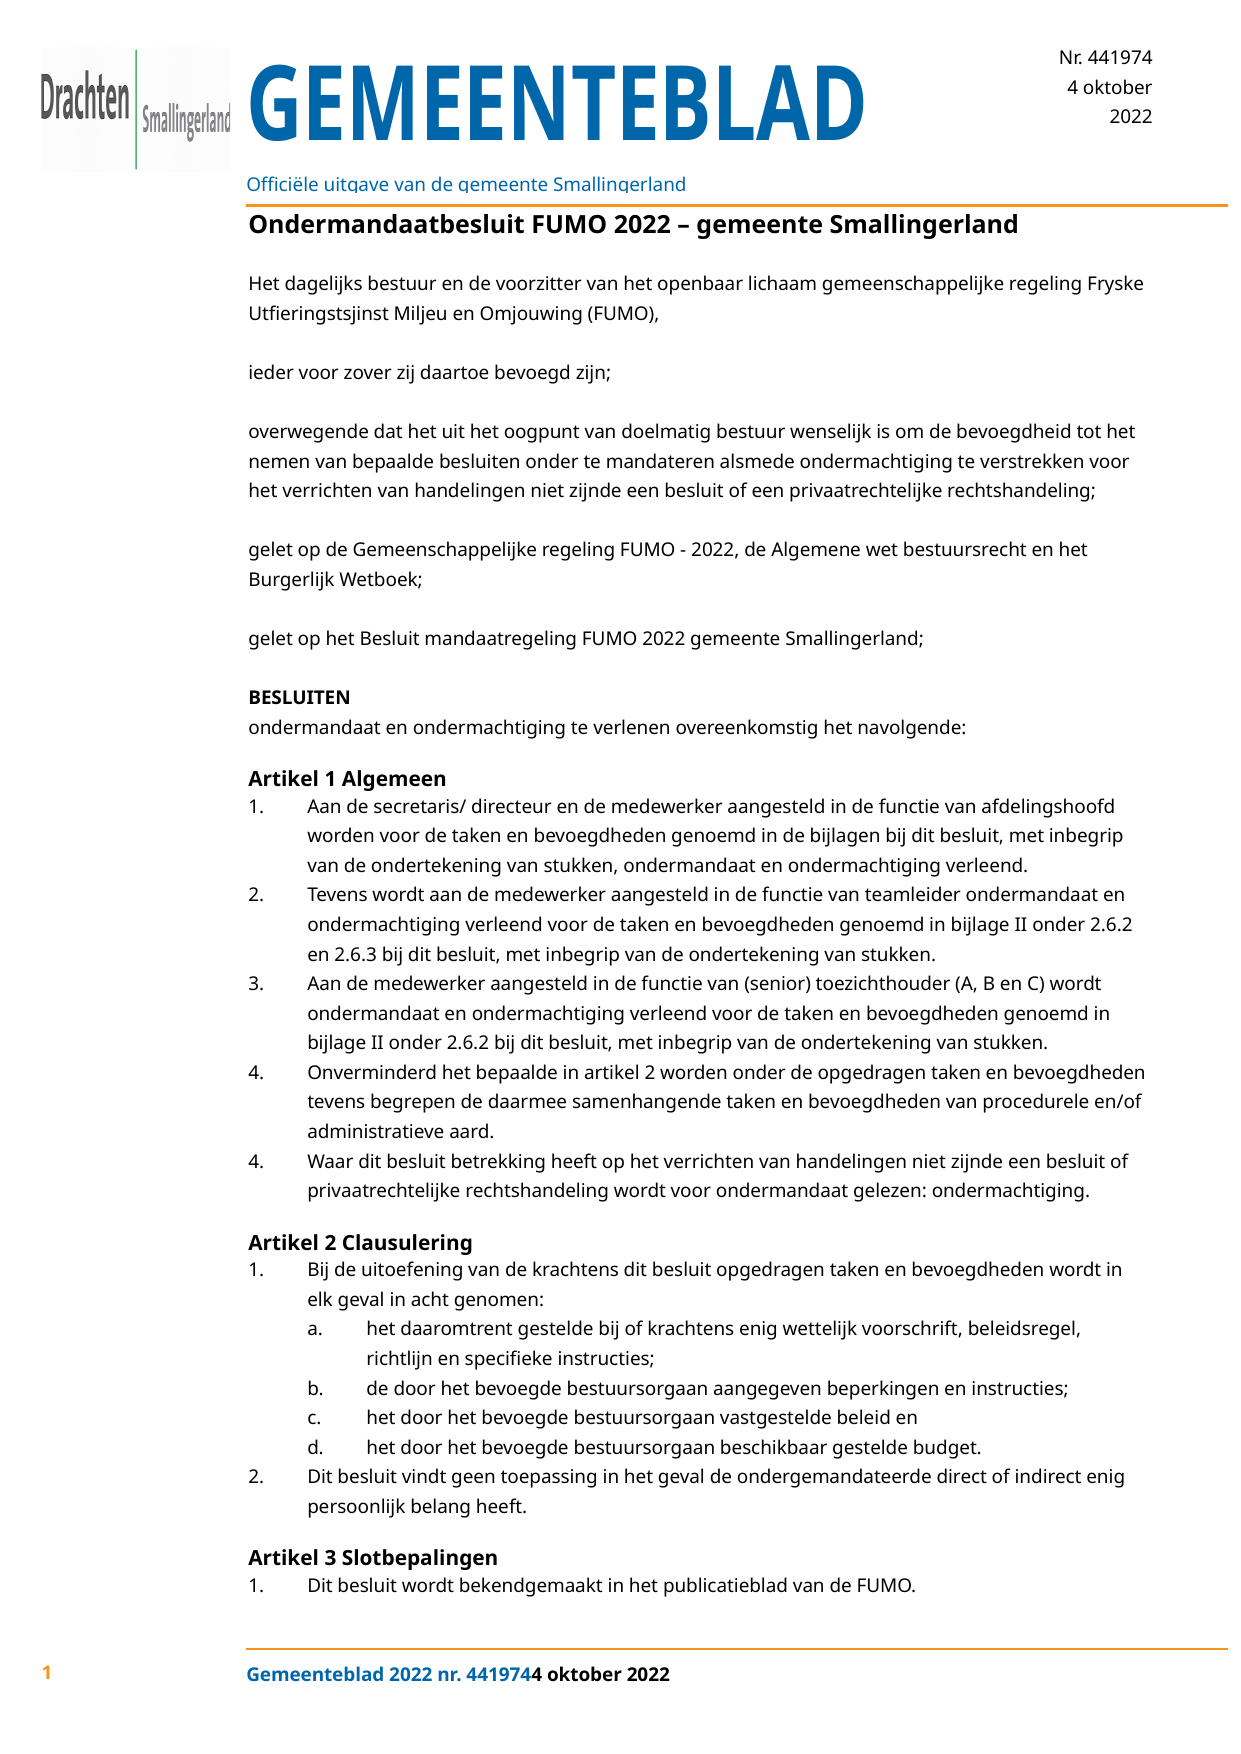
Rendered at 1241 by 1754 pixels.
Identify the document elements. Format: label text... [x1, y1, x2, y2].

text ieder voor zover zij daartoe bevoegd zijn; [248, 359, 1152, 385]
text overwegende dat het uit het oogpunt van doelmatig bestuur wenselijk is om de bevoegdheid tot het nemen van bepaalde besluiten onder te mandateren alsmede ondermachtiging te verstrekken voor het verrichten van handelingen niet zijnde een besluit of een privaatrechtelijke rechtshandeling; [248, 418, 1152, 503]
list Dit besluit vindt geen toepassing in het geval de ondergemandateerde direct of indirect enig persoonlijk belang heeft. [248, 1463, 1152, 1519]
list Aan de medewerker aangesteld in de functie van (senior) toezichthouder (A, B en C) wordt ondermandaat en ondermachtiging verleend voor de taken en bevoegdheden genoemd in bijlage II onder 2.6.2 bij dit besluit, met inbegrip van de ondertekening van stukken. [248, 970, 1152, 1055]
list Tevens wordt aan de medewerker aangesteld in de functie van teamleider ondermandaat en ondermachtiging verleend voor de taken en bevoegdheden genoemd in bijlage II onder 2.6.2 en 2.6.3 bij dit besluit, met inbegrip van de ondertekening van stukken. [248, 882, 1152, 967]
text Artikel 3 Slotbepalingen [248, 1543, 1152, 1572]
text BESLUITEN [248, 684, 1152, 710]
list Aan de secretaris/ directeur en de medewerker aangesteld in de functie van afdelingshoofd worden voor de taken en bevoegdheden genoemd in de bijlagen bij dit besluit, met inbegrip van de ondertekening van stukken, ondermandaat en ondermachtiging verleend. [248, 793, 1152, 878]
list Dit besluit wordt bekendgemaakt in het publicatieblad van de FUMO. [248, 1572, 1152, 1598]
picture [41, 47, 231, 172]
text gelet op de Gemeenschappelijke regeling FUMO - 2022, de Algemene wet bestuursrecht en het Burgerlijk Wetboek; [248, 537, 1152, 592]
list het door het bevoegde bestuursorgaan vastgestelde beleid en [307, 1404, 1152, 1430]
list het daaromtrent gestelde bij of krachtens enig wettelijk voorschrift, beleidsregel, richtlijn en specifieke instructies; [307, 1316, 1152, 1371]
text gelet op het Besluit mandaatregeling FUMO 2022 gemeente Smallingerland; [248, 625, 1152, 651]
text Het dagelijks bestuur en de voorzitter van het openbaar lichaam gemeenschappelijke regeling Fryske Utfieringstsjinst Miljeu en Omjouwing (FUMO), [248, 270, 1152, 326]
text Artikel 2 Clausulering [248, 1228, 1152, 1256]
list de door het bevoegde bestuursorgaan aangegeven beperkingen en instructies; [307, 1375, 1152, 1400]
text Artikel 1 Algemeen [248, 764, 1152, 793]
text ondermandaat en ondermachtiging te verlenen overeenkomstig het navolgende: [248, 714, 1152, 740]
list Bij de uitoefening van de krachtens dit besluit opgedragen taken en bevoegdheden wordt in elk geval in acht genomen: [248, 1256, 1152, 1312]
list Onverminderd het bepaalde in artikel 2 worden onder de opgedragen taken en bevoegdheden tevens begrepen de daarmee samenhangende taken en bevoegdheden van procedurele en/of administratieve aard. [248, 1059, 1152, 1144]
text Ondermandaatbesluit FUMO 2022 – gemeente Smallingerland [248, 207, 1152, 241]
list Waar dit besluit betrekking heeft op het verrichten van handelingen niet zijnde een besluit of privaatrechtelijke rechtshandeling wordt voor ondermandaat gelezen: ondermachtiging. [248, 1148, 1152, 1203]
list het door het bevoegde bestuursorgaan beschikbaar gestelde budget. [307, 1434, 1152, 1459]
